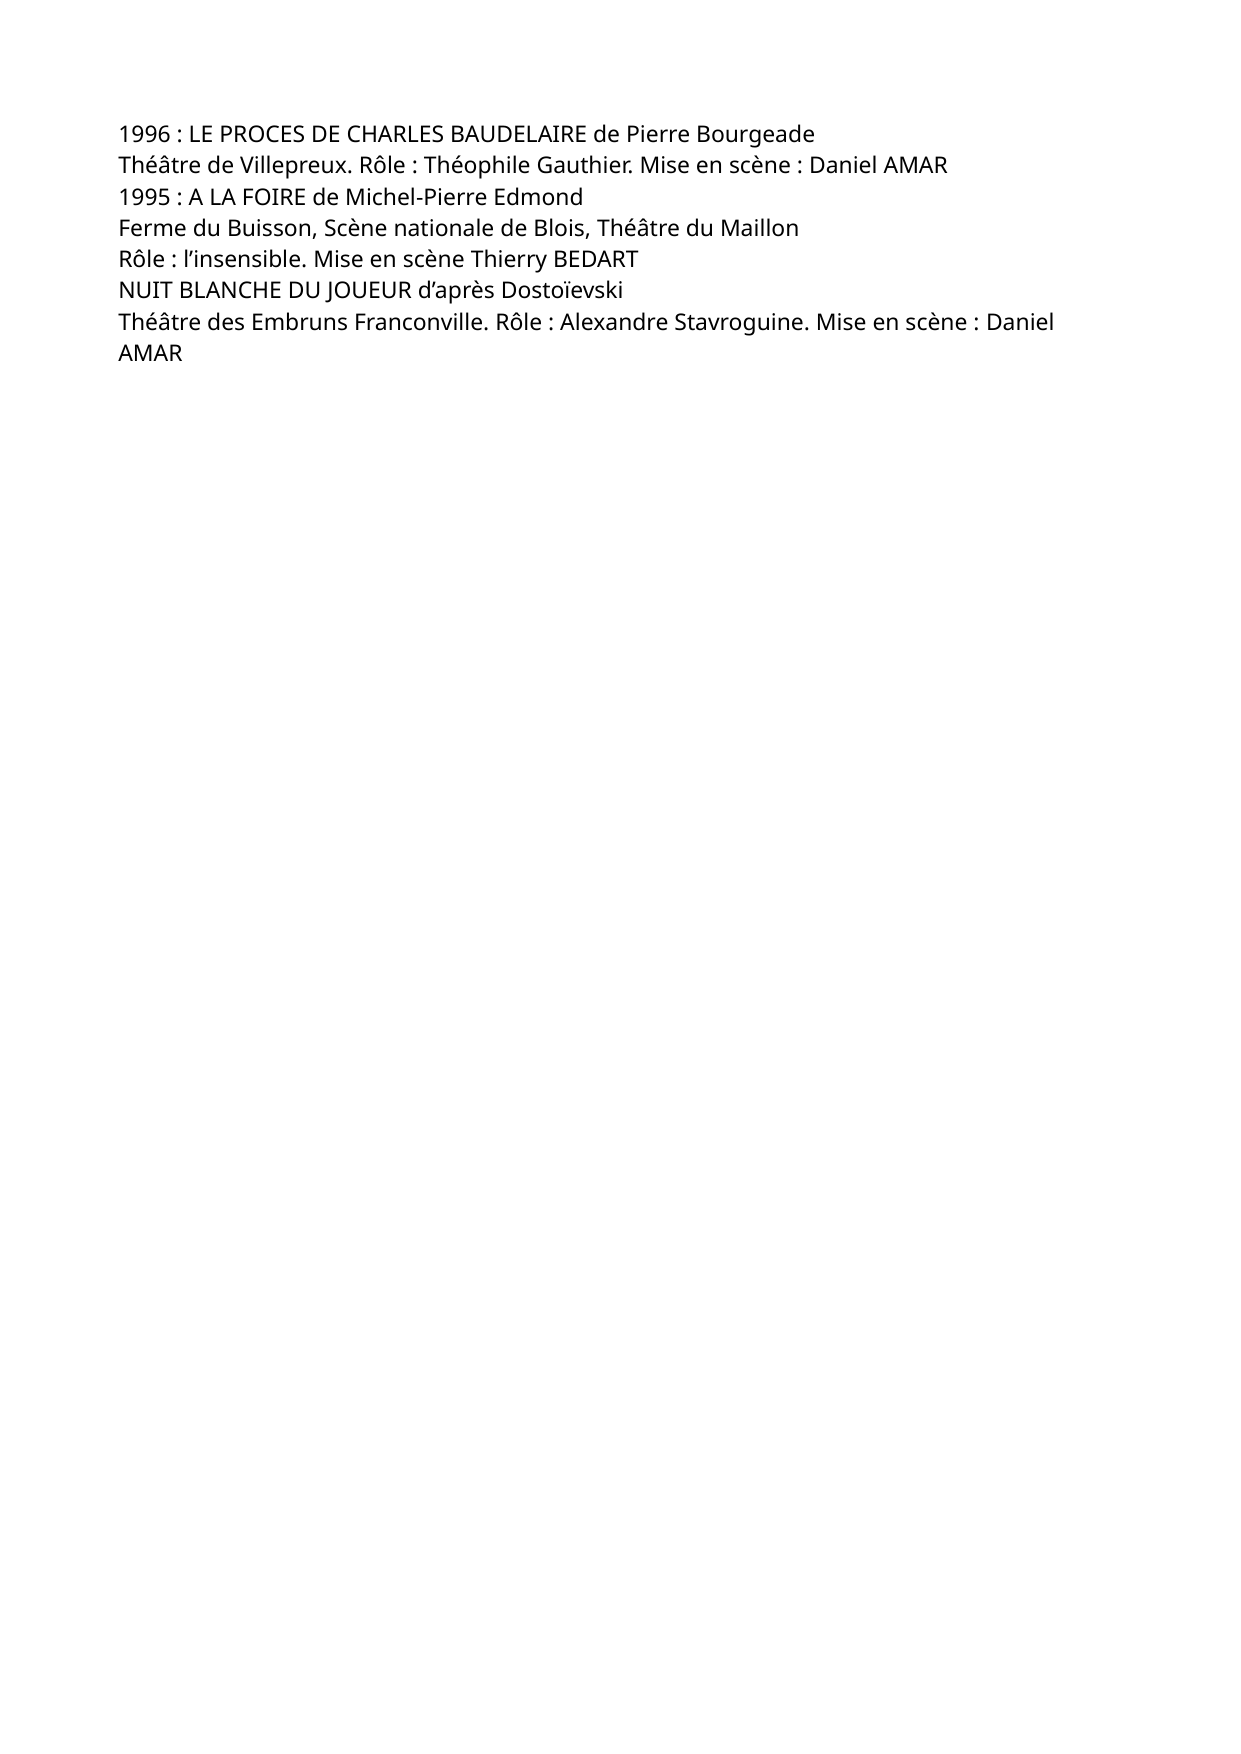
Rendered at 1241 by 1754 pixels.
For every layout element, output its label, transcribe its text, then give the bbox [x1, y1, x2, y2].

text Rôle : l’insensible. Mise en scène Thierry BEDART [118, 243, 1122, 274]
text Ferme du Buisson, Scène nationale de Blois, Théâtre du Maillon [118, 212, 1122, 243]
text Théâtre de Villepreux. Rôle : Théophile Gauthier. Mise en scène : Daniel AMAR [118, 149, 1122, 181]
text 1996 : LE PROCES DE CHARLES BAUDELAIRE de Pierre Bourgeade [118, 118, 1122, 149]
text Théâtre des Embruns Franconville. Rôle : Alexandre Stavroguine. Mise en scène : Daniel AMAR [118, 306, 1122, 368]
text 1995 : A LA FOIRE de Michel-Pierre Edmond [118, 181, 1122, 212]
text NUIT BLANCHE DU JOUEUR d’après Dostoïevski [118, 274, 1122, 306]
